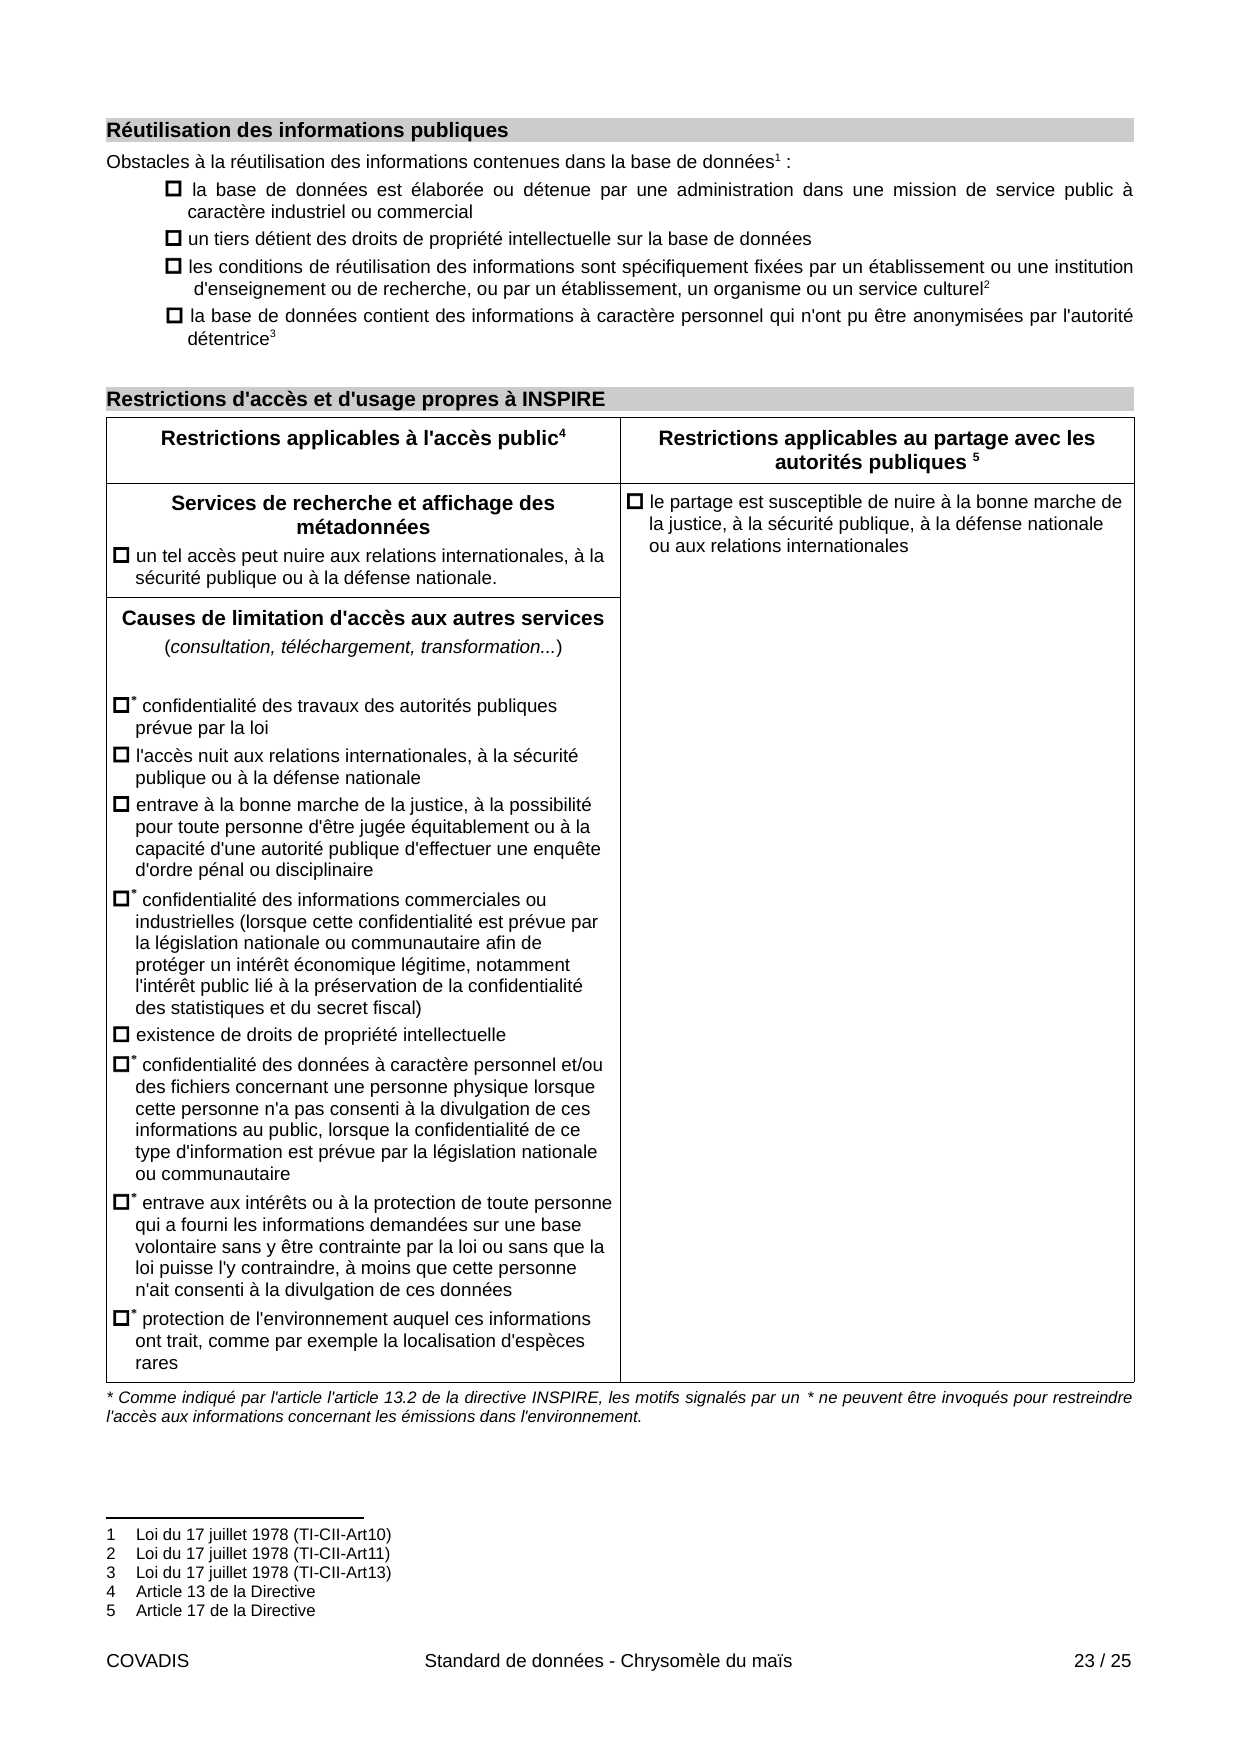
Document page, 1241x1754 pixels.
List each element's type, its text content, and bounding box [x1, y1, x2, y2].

text  un tiers détient des droits de propriété intellectuelle sur la base de données [164, 228, 1134, 250]
text Loi du 17 juillet 1978 (TI-CII-Art11) [106, 1543, 1134, 1563]
table_header Restrictions applicables au partage avec les autorités publiques [621, 418, 1134, 482]
table_cell  le partage est susceptible de nuire à la bonne marche de la justice, à la sécurité publique, à la défense nationale ou aux relations internationales [621, 484, 1134, 1382]
text Restrictions d'accès et d'usage propres à INSPIRE [106, 387, 1134, 411]
text  la base de données est élaborée ou détenue par une administration dans une mission de service public à caractère industriel ou commercial [164, 178, 1134, 222]
table_cell Services de recherche et affichage des métadonnées  un tel accès peut nuire aux relations internationales, à la sécurité publique ou à la défense nationale. [107, 484, 620, 597]
text  les conditions de réutilisation des informations sont spécifiquement fixées par un établissement ou une institution d'enseignement ou de recherche, ou par un établissement, un organisme ou un service culturel [164, 256, 1134, 299]
text Obstacles à la réutilisation des informations contenues dans la base de données : [106, 151, 1134, 172]
text Loi du 17 juillet 1978 (TI-CII-Art13) [106, 1563, 1134, 1582]
text * Comme indiqué par l'article l'article 13.2 de la directive INSPIRE, les motifs signalés par un * ne peuvent être invoqués pour restreindre l'accès aux informations concernant les émissions dans l'environnement. [106, 1388, 1134, 1426]
text Réutilisation des informations publiques [106, 118, 1134, 142]
text  la base de données contient des informations à caractère personnel qui n'ont pu être anonymisées par l'autorité détentrice [165, 305, 1134, 349]
text Loi du 17 juillet 1978 (TI-CII-Art10) [106, 1524, 1134, 1543]
table_cell Causes de limitation d'accès aux autres services (consultation, téléchargement, transformation...) * confidentialité des travaux des autorités publiques prévue par la loi  l'accès nuit aux relations internationales, à la sécurité publique ou à la défense nationale  entrave à la bonne marche de la justice, à la possibilité pour toute personne d'être jugée équitablement ou à la capacité d'une autorité publique d'effectuer une enquête d'ordre pénal ou disciplinaire * confidentialité des informations commerciales ou industrielles (lorsque cette confidentialité est prévue par la législation nationale ou communautaire afin de protéger un intérêt économique légitime, notamment l'intérêt public lié à la préservation de la confidentialité des statistiques et du secret fiscal)  existence de droits de propriété intellectuelle * confidentialité des données à caractère personnel et/ou des fichiers concernant une personne physique lorsque cette personne n'a pas consenti à la divulgation de ces informations au public, lorsque la confidentialité de ce type d'information est prévue par la législation nationale ou communautaire * entrave aux intérêts ou à la protection de toute personne qui a fourni les informations demandées sur une base volontaire sans y être contrainte par la loi ou sans que la loi puisse l'y contraindre, à moins que cette personne n'ait consenti à la divulgation de ces données * protection de l'environnement auquel ces informations ont trait, comme par exemple la localisation d'espèces rares [107, 598, 620, 1382]
table_header Restrictions applicables à l'accès public [107, 418, 620, 482]
